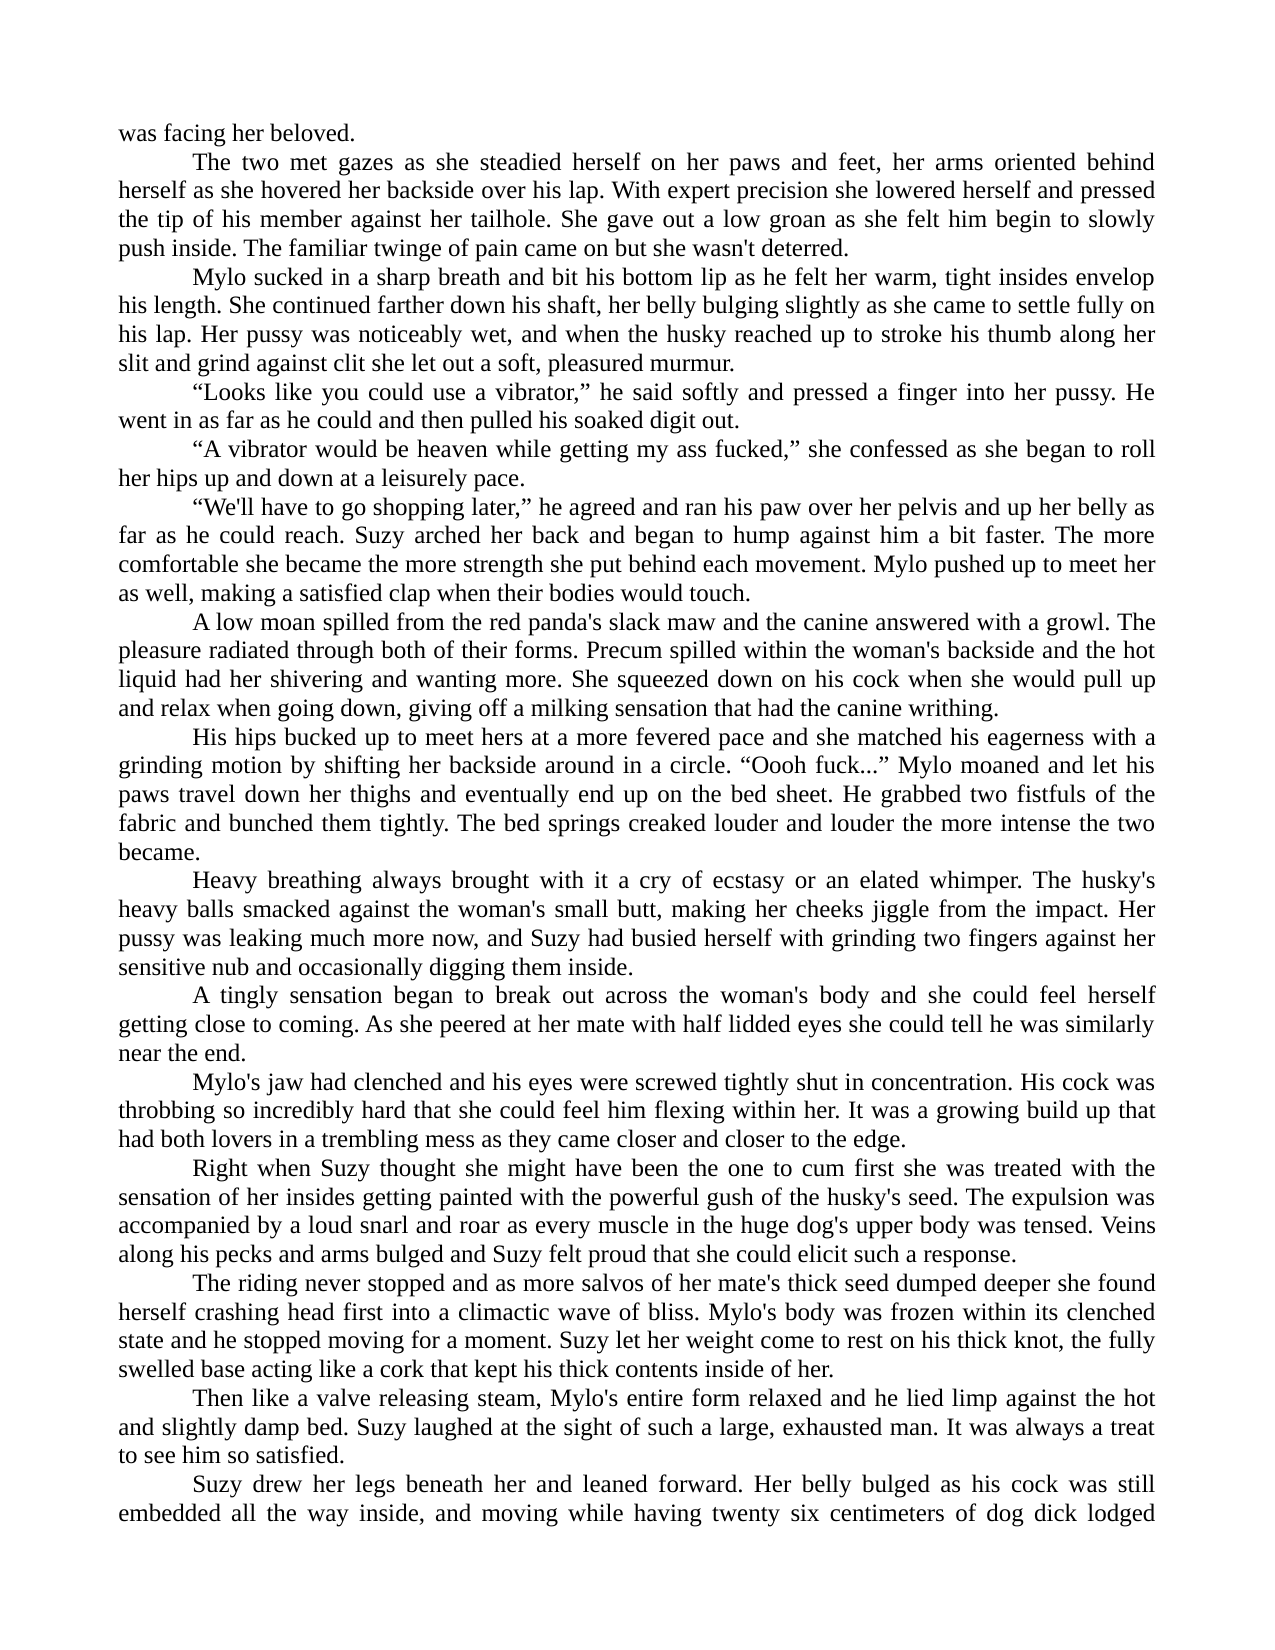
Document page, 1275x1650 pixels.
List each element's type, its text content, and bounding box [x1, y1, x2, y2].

text Mylo sucked in a sharp breath and bit his bottom lip as he felt her warm, tight insides envelop his length. She continued farther down his shaft, her belly bulging slightly as she came to settle fully on his lap. Her pussy was noticeably wet, and when the husky reached up to stroke his thumb along her slit and grind against clit she let out a soft, pleasured murmur. [118, 262, 1157, 377]
text His hips bucked up to meet hers at a more fevered pace and she matched his eagerness with a grinding motion by shifting her backside around in a circle. “Oooh fuck...” Mylo moaned and let his paws travel down her thighs and eventually end up on the bed sheet. He grabbed two fistfuls of the fabric and bunched them tightly. The bed springs creaked louder and louder the more intense the two became. [118, 722, 1157, 866]
text The riding never stopped and as more salvos of her mate's thick seed dumped deeper she found herself crashing head first into a climactic wave of bliss. Mylo's body was frozen within its clenched state and he stopped moving for a moment. Suzy let her weight come to rest on his thick knot, the fully swelled base acting like a cork that kept his thick contents inside of her. [118, 1268, 1157, 1383]
text Then like a valve releasing steam, Mylo's entire form relaxed and he lied limp against the hot and slightly damp bed. Suzy laughed at the sight of such a large, exhausted man. It was always a treat to see him so satisfied. [118, 1383, 1157, 1469]
text “Looks like you could use a vibrator,” he said softly and pressed a finger into her pussy. He went in as far as he could and then pulled his soaked digit out. [118, 377, 1157, 434]
text was facing her beloved. [118, 118, 1157, 147]
text The two met gazes as she steadied herself on her paws and feet, her arms oriented behind herself as she hovered her backside over his lap. With expert precision she lowered herself and pressed the tip of his member against her tailhole. She gave out a low groan as she felt him begin to slowly push inside. The familiar twinge of pain came on but she wasn't deterred. [118, 147, 1157, 262]
text Heavy breathing always brought with it a cry of ecstasy or an elated whimper. The husky's heavy balls smacked against the woman's small butt, making her cheeks jiggle from the impact. Her pussy was leaking much more now, and Suzy had busied herself with grinding two fingers against her sensitive nub and occasionally digging them inside. [118, 866, 1157, 981]
text Mylo's jaw had clenched and his eyes were screwed tightly shut in concentration. His cock was throbbing so incredibly hard that she could feel him flexing within her. It was a growing build up that had both lovers in a trembling mess as they came closer and closer to the edge. [118, 1067, 1157, 1153]
text A low moan spilled from the red panda's slack maw and the canine answered with a growl. The pleasure radiated through both of their forms. Precum spilled within the woman's backside and the hot liquid had her shivering and wanting more. She squeezed down on his cock when she would pull up and relax when going down, giving off a milking sensation that had the canine writhing. [118, 607, 1157, 722]
text “A vibrator would be heaven while getting my ass fucked,” she confessed as she began to roll her hips up and down at a leisurely pace. [118, 434, 1157, 492]
text Right when Suzy thought she might have been the one to cum first she was treated with the sensation of her insides getting painted with the powerful gush of the husky's seed. The expulsion was accompanied by a loud snarl and roar as every muscle in the huge dog's upper body was tensed. Veins along his pecks and arms bulged and Suzy felt proud that she could elicit such a response. [118, 1153, 1157, 1268]
text A tingly sensation began to break out across the woman's body and she could feel herself getting close to coming. As she peered at her mate with half lidded eyes she could tell he was similarly near the end. [118, 981, 1157, 1067]
text “We'll have to go shopping later,” he agreed and ran his paw over her pelvis and up her belly as far as he could reach. Suzy arched her back and began to hump against him a bit faster. The more comfortable she became the more strength she put behind each movement. Mylo pushed up to meet her as well, making a satisfied clap when their bodies would touch. [118, 492, 1157, 607]
text Suzy drew her legs beneath her and leaned forward. Her belly bulged as his cock was still embedded all the way inside, and moving while having twenty six centimeters of dog dick lodged [118, 1469, 1157, 1527]
